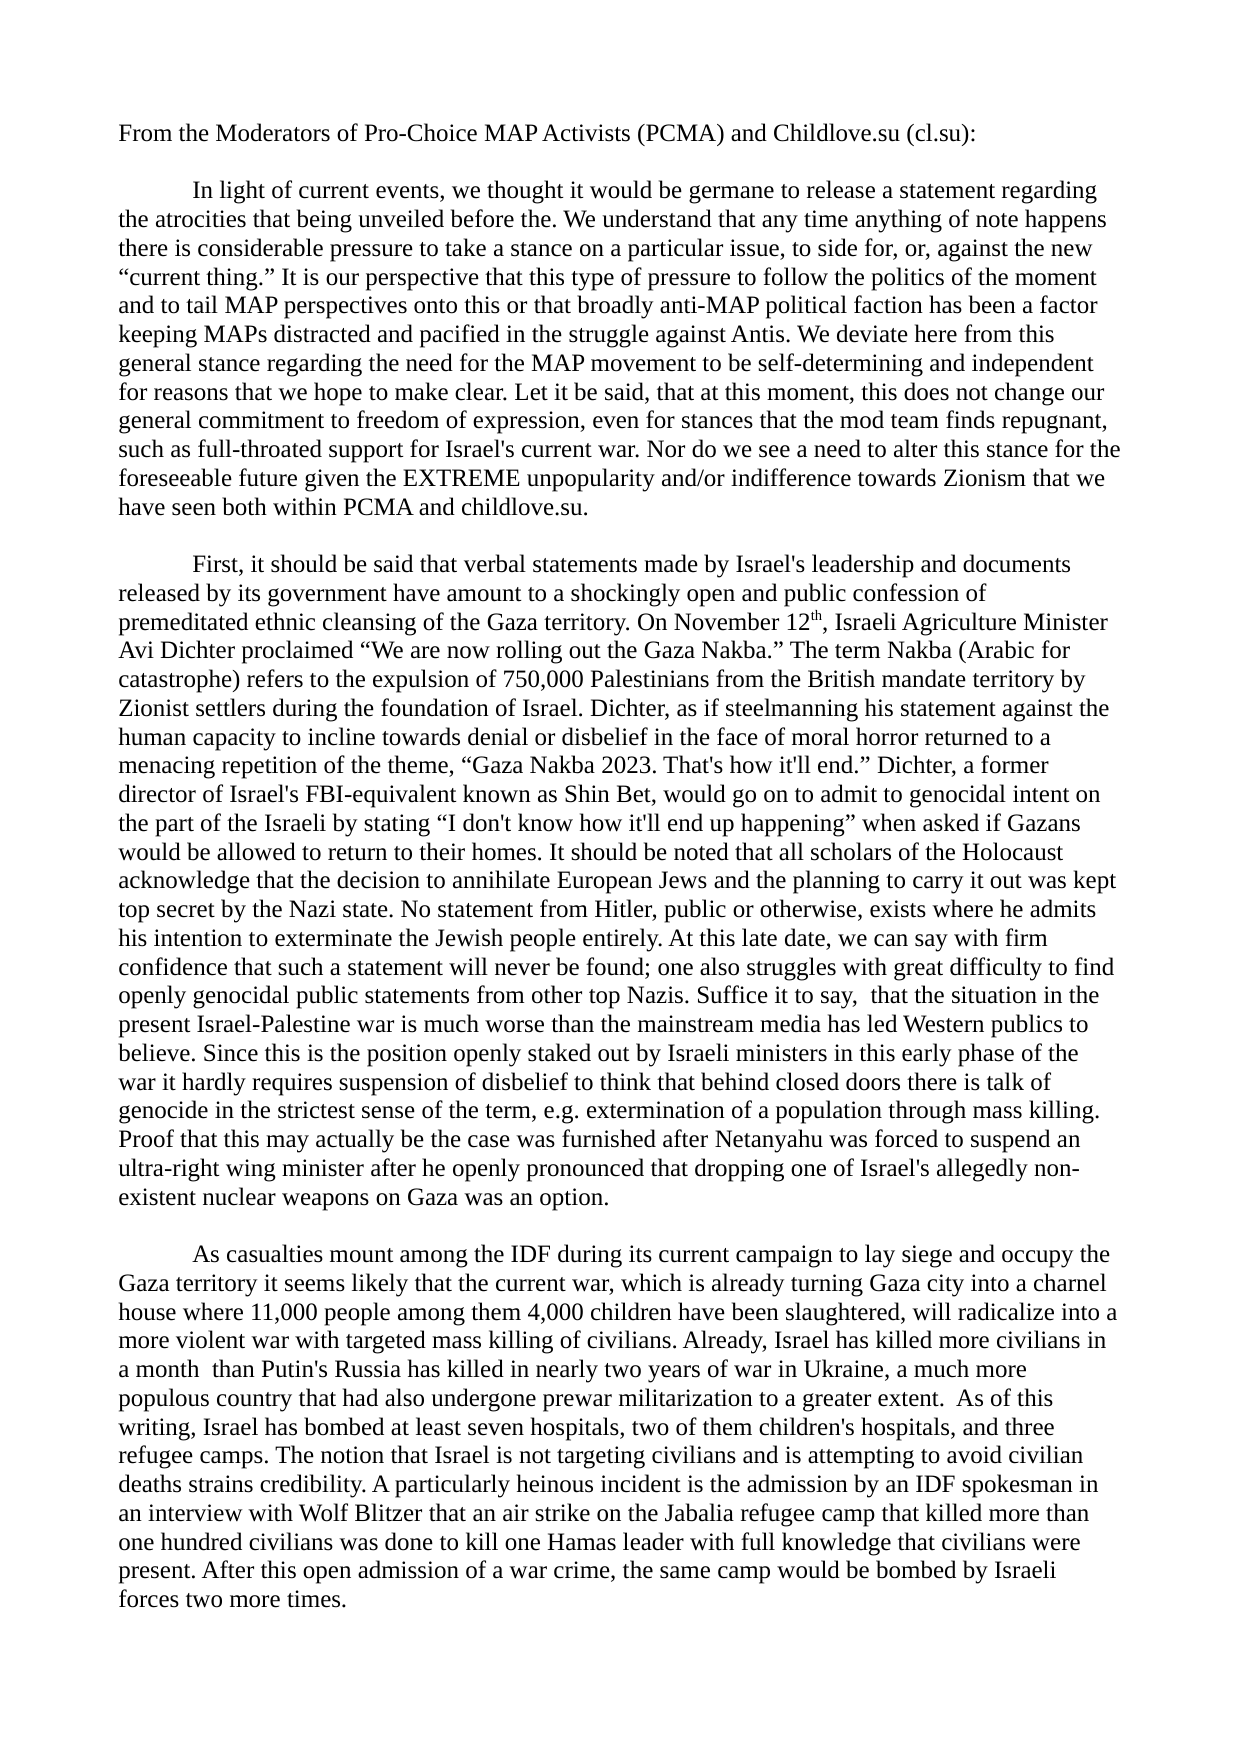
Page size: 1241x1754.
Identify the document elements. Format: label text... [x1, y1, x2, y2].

text First, it should be said that verbal statements made by Israel's leadership and documents released by its government have amount to a shockingly open and public confession of premeditated ethnic cleansing of the Gaza territory. On November 12th, Israeli Agriculture Minister Avi Dichter proclaimed “We are now rolling out the Gaza Nakba.” The term Nakba (Arabic for catastrophe) refers to the expulsion of 750,000 Palestinians from the British mandate territory by Zionist settlers during the foundation of Israel. Dichter, as if steelmanning his statement against the human capacity to incline towards denial or disbelief in the face of moral horror returned to a menacing repetition of the theme, “Gaza Nakba 2023. That's how it'll end.” Dichter, a former director of Israel's FBI-equivalent known as Shin Bet, would go on to admit to genocidal intent on the part of the Israeli by stating “I don't know how it'll end up happening” when asked if Gazans would be allowed to return to their homes. It should be noted that all scholars of the Holocaust acknowledge that the decision to annihilate European Jews and the planning to carry it out was kept top secret by the Nazi state. No statement from Hitler, public or otherwise, exists where he admits his intention to exterminate the Jewish people entirely. At this late date, we can say with firm confidence that such a statement will never be found; one also struggles with great difficulty to find openly genocidal public statements from other top Nazis. Suffice it to say, that the situation in the present Israel-Palestine war is much worse than the mainstream media has led Western publics to believe. Since this is the position openly staked out by Israeli ministers in this early phase of the war it hardly requires suspension of disbelief to think that behind closed doors there is talk of genocide in the strictest sense of the term, e.g. extermination of a population through mass killing. Proof that this may actually be the case was furnished after Netanyahu was forced to suspend an ultra-right wing minister after he openly pronounced that dropping one of Israel's allegedly non-existent nuclear weapons on Gaza was an option. [118, 549, 1122, 1211]
text In light of current events, we thought it would be germane to release a statement regarding the atrocities that being unveiled before the. We understand that any time anything of note happens there is considerable pressure to take a stance on a particular issue, to side for, or, against the new “current thing.” It is our perspective that this type of pressure to follow the politics of the moment and to tail MAP perspectives onto this or that broadly anti-MAP political faction has been a factor keeping MAPs distracted and pacified in the struggle against Antis. We deviate here from this general stance regarding the need for the MAP movement to be self-determining and independent for reasons that we hope to make clear. Let it be said, that at this moment, this does not change our general commitment to freedom of expression, even for stances that the mod team finds repugnant, such as full-throated support for Israel's current war. Nor do we see a need to alter this stance for the foreseeable future given the EXTREME unpopularity and/or indifference towards Zionism that we have seen both within PCMA and childlove.su. [118, 176, 1122, 521]
text As casualties mount among the IDF during its current campaign to lay siege and occupy the Gaza territory it seems likely that the current war, which is already turning Gaza city into a charnel house where 11,000 people among them 4,000 children have been slaughtered, will radicalize into a more violent war with targeted mass killing of civilians. Already, Israel has killed more civilians in a month than Putin's Russia has killed in nearly two years of war in Ukraine, a much more populous country that had also undergone prewar militarization to a greater extent. As of this writing, Israel has bombed at least seven hospitals, two of them children's hospitals, and three refugee camps. The notion that Israel is not targeting civilians and is attempting to avoid civilian deaths strains credibility. A particularly heinous incident is the admission by an IDF spokesman in an interview with Wolf Blitzer that an air strike on the Jabalia refugee camp that killed more than one hundred civilians was done to kill one Hamas leader with full knowledge that civilians were present. After this open admission of a war crime, the same camp would be bombed by Israeli forces two more times. [118, 1239, 1122, 1613]
text From the Moderators of Pro-Choice MAP Activists (PCMA) and Childlove.su (cl.su): [118, 118, 1122, 147]
